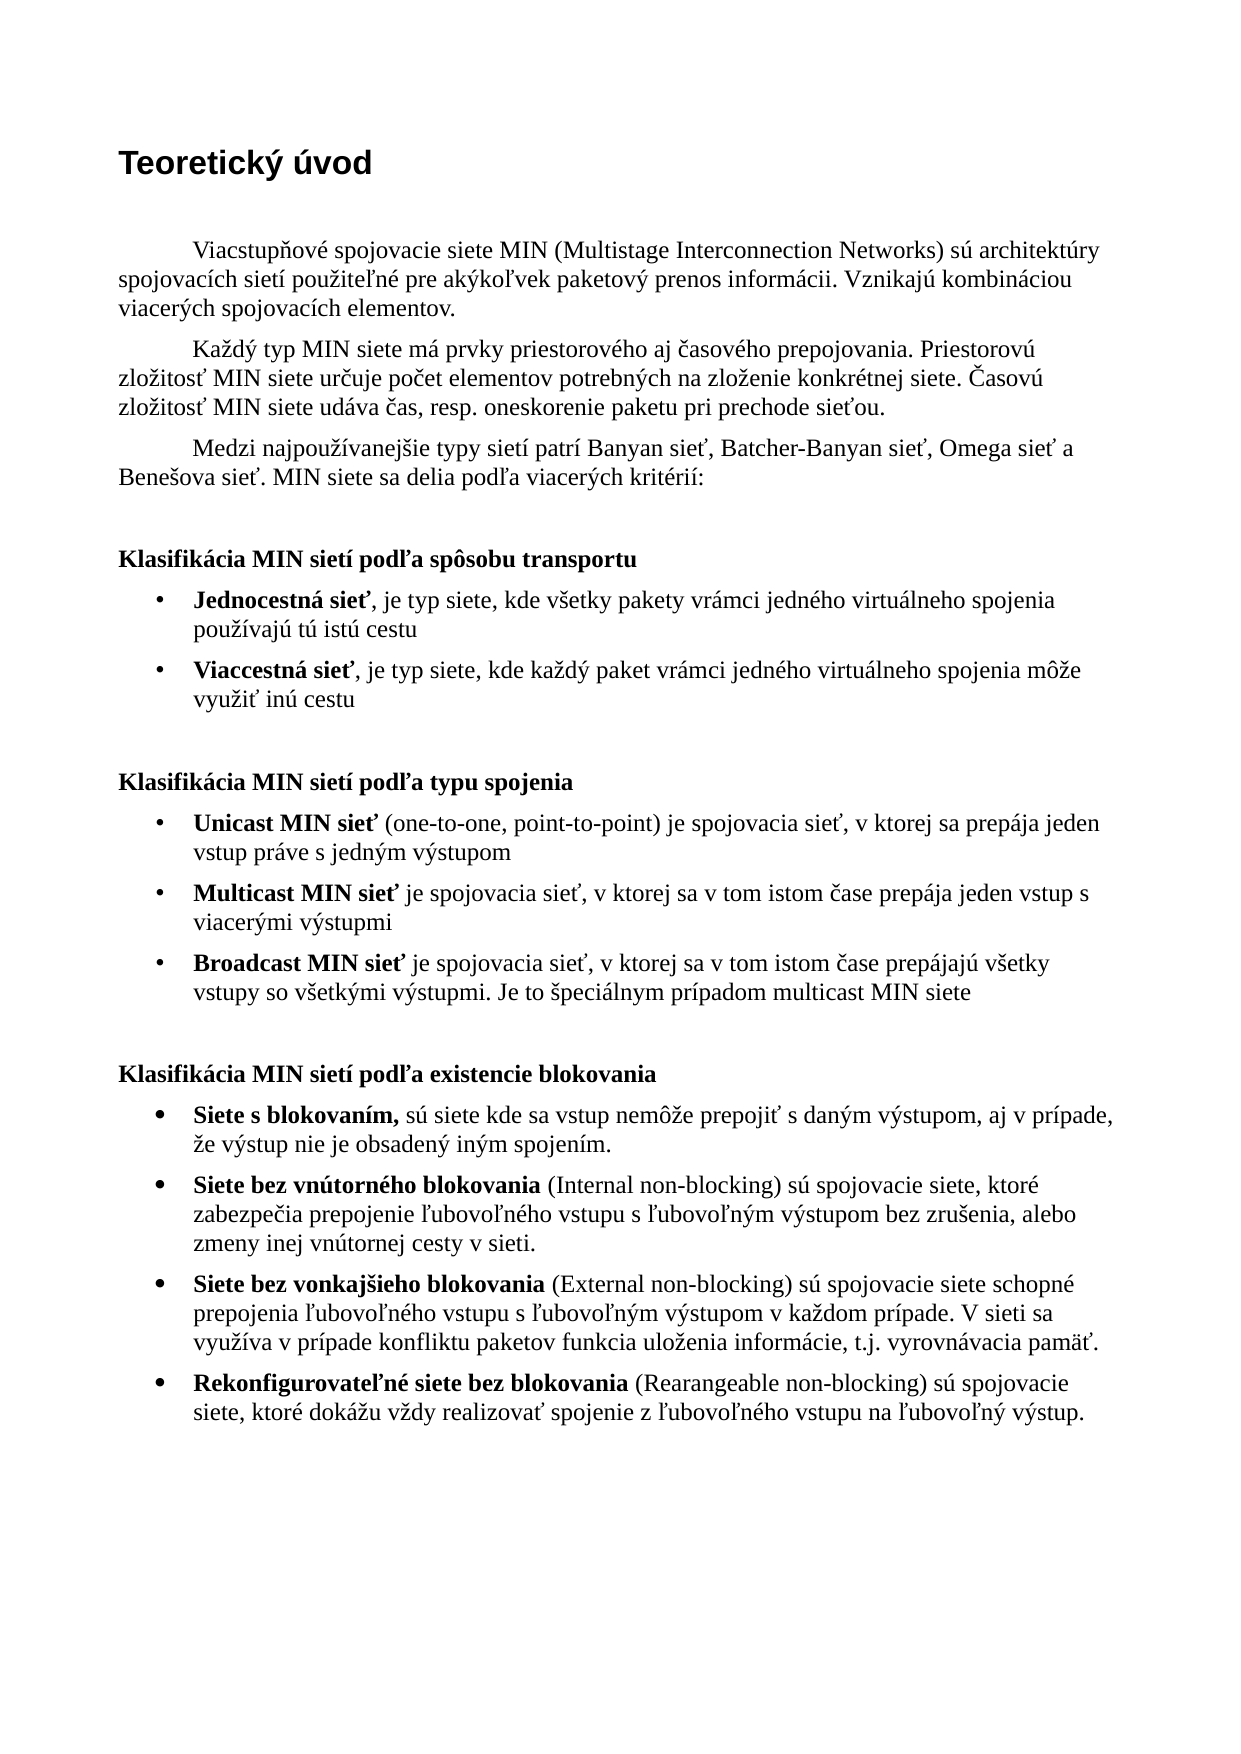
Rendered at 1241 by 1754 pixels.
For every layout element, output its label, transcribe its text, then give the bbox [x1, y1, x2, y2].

list Siete bez vnútorného blokovania (Internal non-blocking) sú spojovacie siete, ktoré zabezpečia prepojenie ľubovoľného vstupu s ľubovoľným výstupom bez zrušenia, alebo zmeny inej vnútornej cesty v sieti. [156, 1171, 1122, 1257]
subtitle Teoretický úvod [118, 143, 1122, 182]
list Rekonfigurovateľné siete bez blokovania (Rearangeable non-blocking) sú spojovacie siete, ktoré dokážu vždy realizovať spojenie z ľubovoľného vstupu na ľubovoľný výstup. [156, 1368, 1122, 1426]
text Klasifikácia MIN sietí podľa existencie blokovania [118, 1059, 1122, 1088]
text Každý typ MIN siete má prvky priestorového aj časového prepojovania. Priestorovú zložitosť MIN siete určuje počet elementov potrebných na zloženie konkrétnej siete. Časovú zložitosť MIN siete udáva čas, resp. oneskorenie paketu pri prechode sieťou. [118, 334, 1122, 421]
list Viaccestná sieť, je typ siete, kde každý paket vrámci jedného virtuálneho spojenia môže využiť inú cestu [156, 656, 1122, 713]
list Siete s blokovaním, sú siete kde sa vstup nemôže prepojiť s daným výstupom, aj v prípade, že výstup nie je obsadený iným spojením. [156, 1101, 1122, 1158]
list Siete bez vonkajšieho blokovania (External non-blocking) sú spojovacie siete schopné prepojenia ľubovoľného vstupu s ľubovoľným výstupom v každom prípade. V sieti sa využíva v prípade konfliktu paketov funkcia uloženia informácie, t.j. vyrovnávacia pamäť. [156, 1269, 1122, 1356]
text Klasifikácia MIN sietí podľa spôsobu transportu [118, 544, 1122, 573]
text Viacstupňové spojovacie siete MIN (Multistage Interconnection Networks) sú architektúry spojovacích sietí použiteľné pre akýkoľvek paketový prenos informácii. Vznikajú kombináciou viacerých spojovacích elementov. [118, 236, 1122, 322]
text Klasifikácia MIN sietí podľa typu spojenia [118, 767, 1122, 796]
list Multicast MIN sieť je spojovacia sieť, v ktorej sa v tom istom čase prepája jeden vstup s viacerými výstupmi [156, 878, 1122, 936]
list Broadcast MIN sieť je spojovacia sieť, v ktorej sa v tom istom čase prepájajú všetky vstupy so všetkými výstupmi. Je to špeciálnym prípadom multicast MIN siete [156, 948, 1122, 1006]
list Unicast MIN sieť (one-to-one, point-to-point) je spojovacia sieť, v ktorej sa prepája jeden vstup práve s jedným výstupom [156, 808, 1122, 866]
list Jednocestná sieť, je typ siete, kde všetky pakety vrámci jedného virtuálneho spojenia používajú tú istú cestu [156, 586, 1122, 643]
text Medzi najpoužívanejšie typy sietí patrí Banyan sieť, Batcher-Banyan sieť, Omega sieť a Benešova sieť. MIN siete sa delia podľa viacerých kritérií: [118, 433, 1122, 491]
